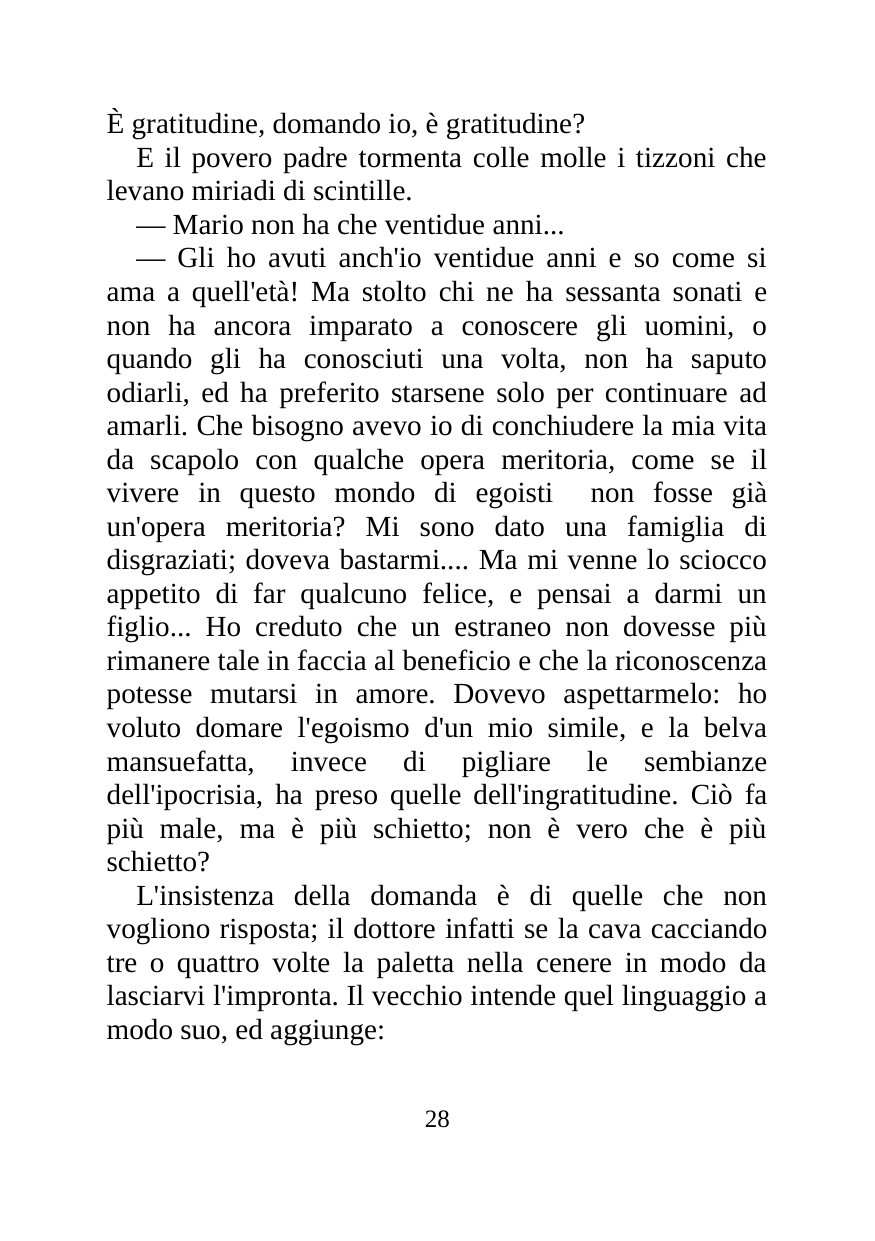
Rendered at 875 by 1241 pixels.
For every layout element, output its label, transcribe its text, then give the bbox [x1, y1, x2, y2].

text È gratitudine, domando io, è gratitudine? [106, 106, 768, 140]
text — Gli ho avuti anch'io ventidue anni e so come si ama a quell'età! Ma stolto chi ne ha sessanta sonati e non ha ancora imparato a conoscere gli uomini, o quando gli ha conosciuti una volta, non ha saputo odiarli, ed ha preferito starsene solo per continuare ad amarli. Che bisogno avevo io di conchiudere la mia vita da scapolo con qualche opera meritoria, come se il vivere in questo mondo di egoisti non fosse già un'opera meritoria? Mi sono dato una famiglia di disgraziati; doveva bastarmi.... Ma mi venne lo sciocco appetito di far qualcuno felice, e pensai a darmi un figlio... Ho creduto che un estraneo non dovesse più rimanere tale in faccia al beneficio e che la riconoscenza potesse mutarsi in amore. Dovevo aspettarmelo: ho voluto domare l'egoismo d'un mio simile, e la belva mansuefatta, invece di pigliare le sembianze dell'ipocrisia, ha preso quelle dell'ingratitudine. Ciò fa più male, ma è più schietto; non è vero che è più schietto? [106, 241, 768, 878]
text — Mario non ha che ventidue anni... [106, 207, 768, 241]
text L'insistenza della domanda è di quelle che non vogliono risposta; il dottore infatti se la cava cacciando tre o quattro volte la paletta nella cenere in modo da lasciarvi l'impronta. Il vecchio intende quel linguaggio a modo suo, ed aggiunge: [106, 878, 768, 1046]
text E il povero padre tormenta colle molle i tizzoni che levano miriadi di scintille. [106, 140, 768, 207]
